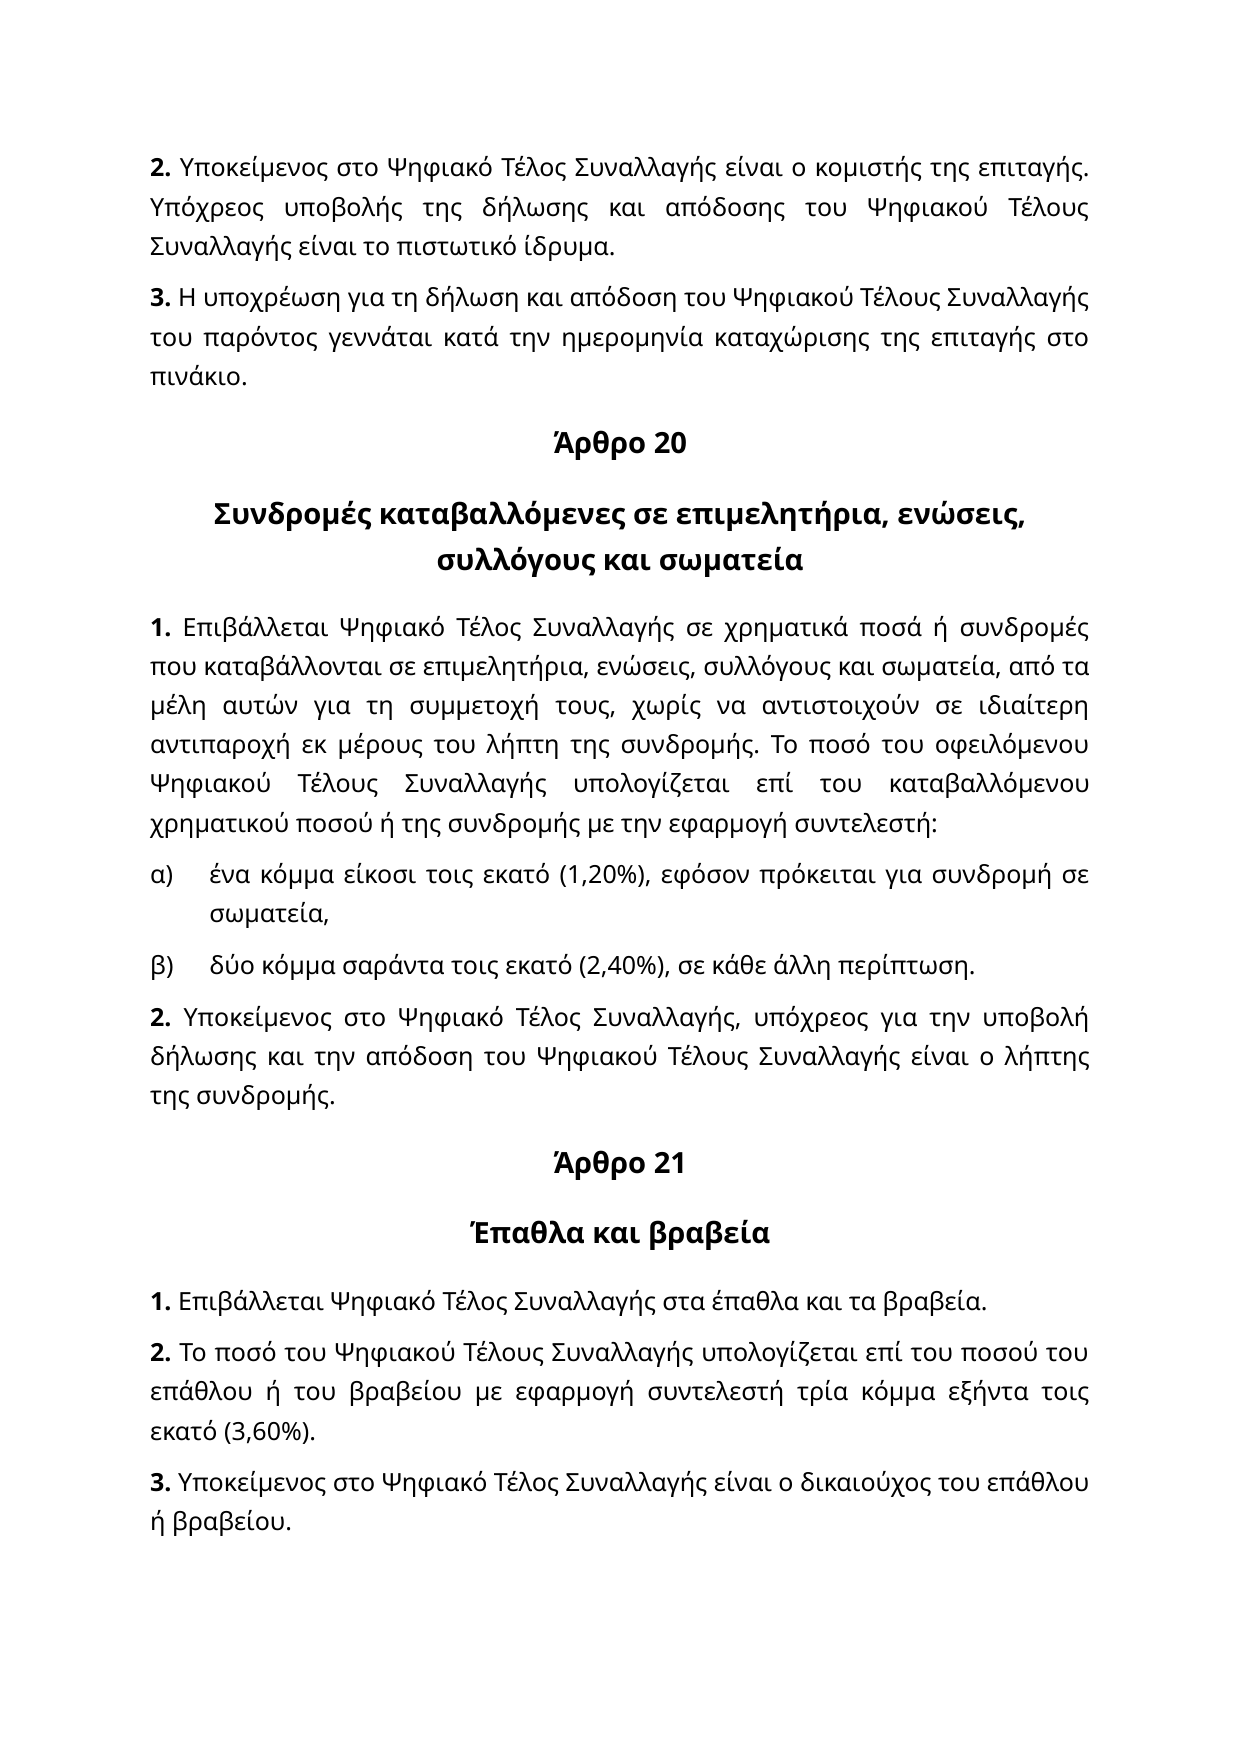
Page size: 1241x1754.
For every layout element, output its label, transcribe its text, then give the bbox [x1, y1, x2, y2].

text 3. Υποκείμενος στο Ψηφιακό Τέλος Συναλλαγής είναι ο δικαιούχος του επάθλου ή βραβείου. [150, 1465, 1090, 1538]
subtitle Άρθρο 20 [150, 422, 1090, 462]
list α) ένα κόμμα είκοσι τοις εκατό (1,20%), εφόσον πρόκειται για συνδρομή σε σωματεία, [150, 857, 1090, 930]
text 2. Το ποσό του Ψηφιακού Τέλους Συναλλαγής υπολογίζεται επί του ποσού του επάθλου ή του βραβείου με εφαρμογή συντελεστή τρία κόμμα εξήντα τοις εκατό (3,60%). [150, 1335, 1090, 1447]
subtitle Συνδρομές καταβαλλόμενες σε επιμελητήρια, ενώσεις, συλλόγους και σωματεία [150, 493, 1090, 578]
text 3. Η υποχρέωση για τη δήλωση και απόδοση του Ψηφιακού Τέλους Συναλλαγής του παρόντος γεννάται κατά την ημερομηνία καταχώρισης της επιταγής στο πινάκιο. [150, 280, 1090, 392]
subtitle Έπαθλα και βραβεία [150, 1212, 1090, 1252]
list β) δύο κόμμα σαράντα τοις εκατό (2,40%), σε κάθε άλλη περίπτωση. [150, 948, 1090, 982]
text 2. Υποκείμενος στο Ψηφιακό Τέλος Συναλλαγής, υπόχρεος για την υποβολή δήλωσης και την απόδοση του Ψηφιακού Τέλους Συναλλαγής είναι ο λήπτης της συνδρομής. [150, 999, 1090, 1112]
text 1. Επιβάλλεται Ψηφιακό Τέλος Συναλλαγής σε χρηματικά ποσά ή συνδρομές που καταβάλλονται σε επιμελητήρια, ενώσεις, συλλόγους και σωματεία, από τα μέλη αυτών για τη συμμετοχή τους, χωρίς να αντιστοιχούν σε ιδιαίτερη αντιπαροχή εκ μέρους του λήπτη της συνδρομής. Το ποσό του οφειλόμενου Ψηφιακού Τέλους Συναλλαγής υπολογίζεται επί του καταβαλλόμενου χρηματικού ποσού ή της συνδρομής με την εφαρμογή συντελεστή: [150, 609, 1090, 839]
text 2. Υποκείμενος στο Ψηφιακό Τέλος Συναλλαγής είναι ο κομιστής της επιταγής. Υπόχρεος υποβολής της δήλωσης και απόδοσης του Ψηφιακού Τέλους Συναλλαγής είναι το πιστωτικό ίδρυμα. [150, 150, 1090, 262]
subtitle Άρθρο 21 [150, 1142, 1090, 1182]
text 1. Επιβάλλεται Ψηφιακό Τέλος Συναλλαγής στα έπαθλα και τα βραβεία. [150, 1283, 1090, 1317]
